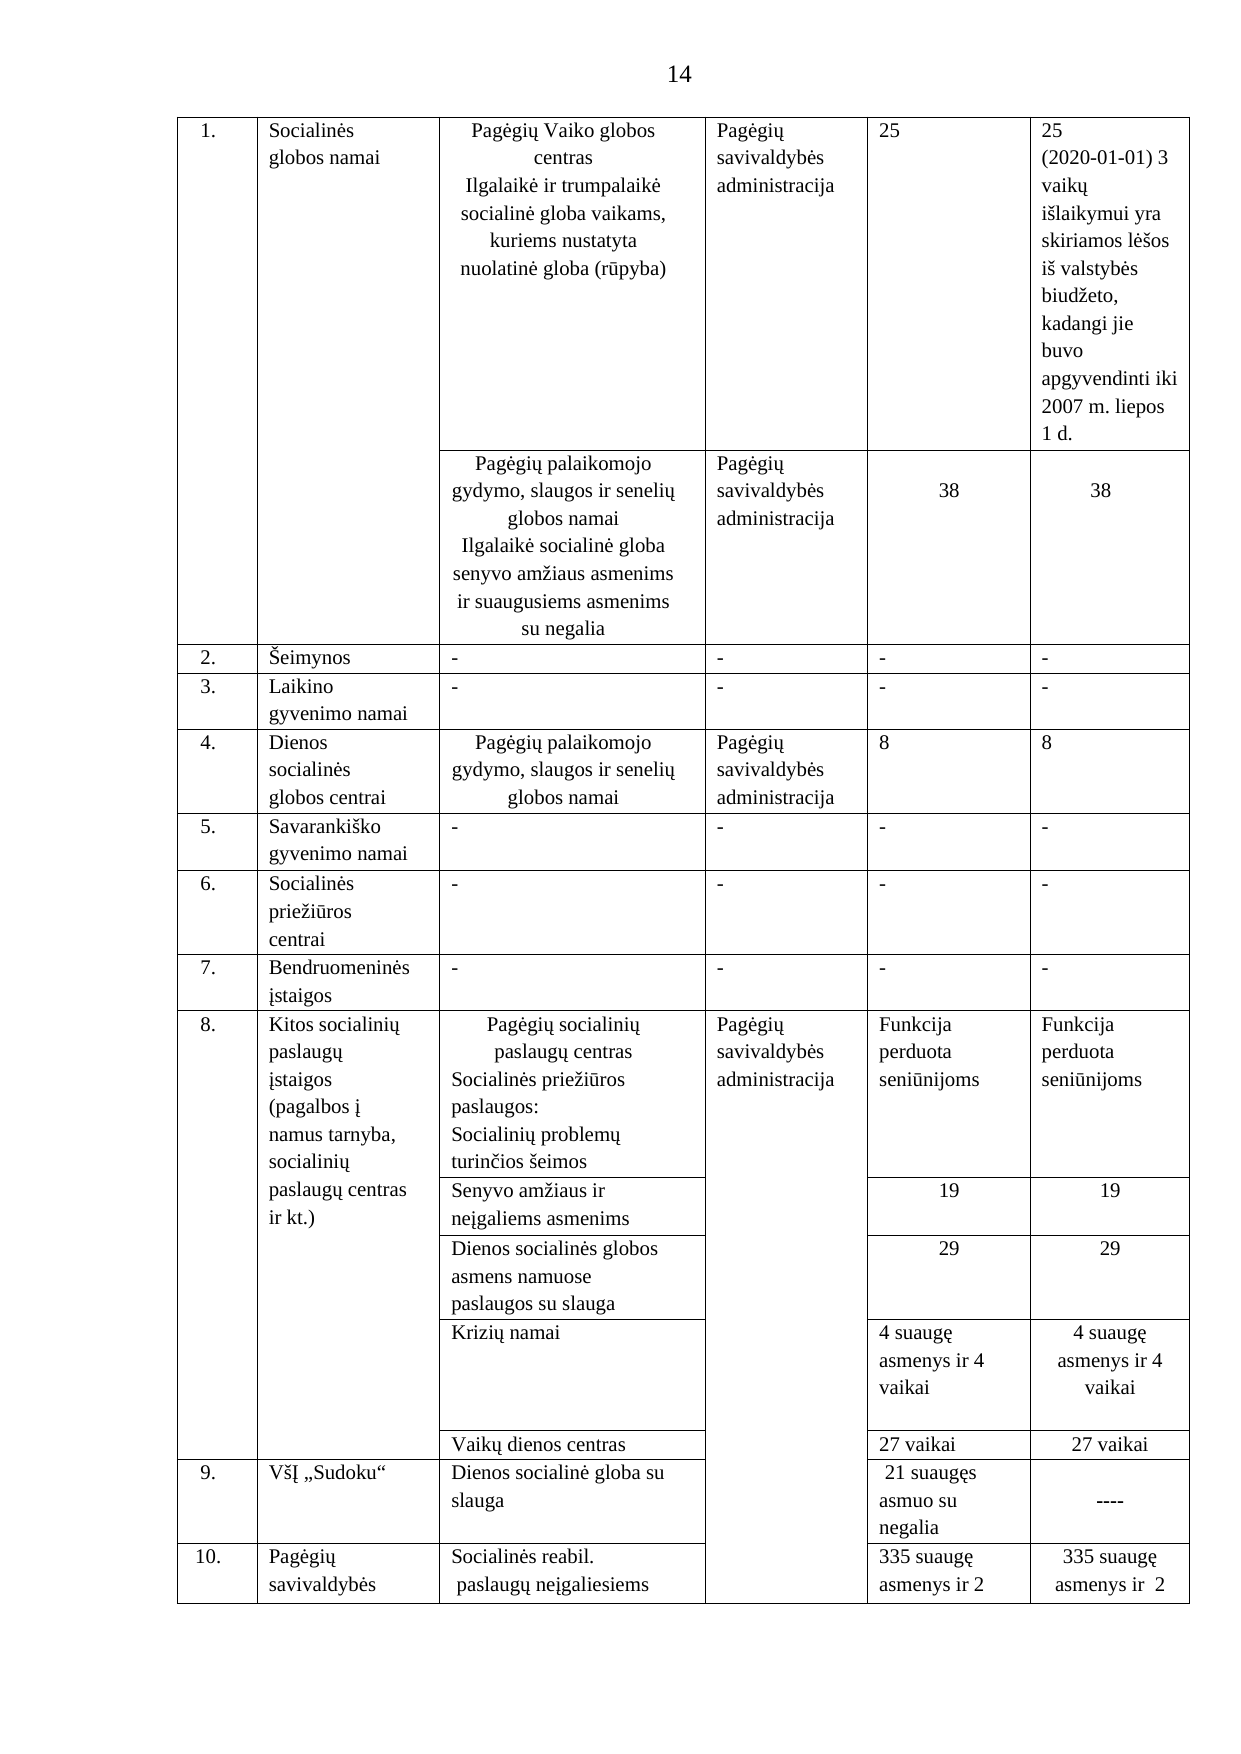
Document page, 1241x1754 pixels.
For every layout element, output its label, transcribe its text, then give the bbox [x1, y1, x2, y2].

table_cell - [706, 814, 867, 870]
table_cell Savarankiško gyvenimo namai [258, 814, 439, 870]
table_cell 335 suaugę asmenys ir 2 [1031, 1544, 1189, 1603]
table_cell Socialinės reabil. paslaugų neįgaliesiems [440, 1544, 705, 1603]
table_cell Kitos socialinių paslaugų įstaigos (pagalbos į namus tarnyba, socialinių paslaugų centras ir kt.) [258, 1011, 439, 1459]
table_cell Dienos socialinės globos centrai [258, 730, 439, 813]
table_cell 4 suaugę asmenys ir 4 vaikai [1031, 1320, 1189, 1430]
table_cell 25 [868, 118, 1030, 449]
table_cell Pagėgių palaikomojo gydymo, slaugos ir senelių globos namai Ilgalaikė socialinė globa senyvo amžiaus asmenims ir suaugusiems asmenims su negalia [440, 451, 705, 644]
table_cell Pagėgių Vaiko globos centras Ilgalaikė ir trumpalaikė socialinė globa vaikams, kuriems nustatyta nuolatinė globa (rūpyba) [440, 118, 705, 449]
table_cell 10. [178, 1544, 257, 1603]
table_cell - [440, 871, 705, 954]
table_cell Laikino gyvenimo namai [258, 674, 439, 729]
table_cell Šeimynos [258, 645, 439, 672]
table_cell 29 [868, 1236, 1030, 1319]
table_cell 9. [178, 1460, 257, 1543]
table_cell - [706, 645, 867, 672]
table_cell 7. [178, 955, 257, 1010]
table_cell - [440, 645, 705, 672]
table_cell ---- [1031, 1460, 1189, 1543]
table_cell Funkcija perduota seniūnijoms [868, 1011, 1030, 1177]
table_cell - [868, 955, 1030, 1010]
table_cell 38 [868, 451, 1030, 644]
table_cell 8 [1031, 730, 1189, 813]
table_cell Pagėgių savivaldybės [258, 1544, 439, 1603]
table_cell Pagėgių palaikomojo gydymo, slaugos ir senelių globos namai [440, 730, 705, 813]
table_cell Krizių namai [440, 1320, 705, 1430]
table_cell - [706, 871, 867, 954]
table_cell 5. [178, 814, 257, 870]
table_cell 3. [178, 674, 257, 729]
table_cell Pagėgių savivaldybės administracija [706, 1011, 867, 1603]
table_cell 335 suaugę asmenys ir 2 [868, 1544, 1030, 1603]
table_cell - [868, 814, 1030, 870]
table_cell Vaikų dienos centras [440, 1431, 705, 1459]
table_cell VšĮ „Sudoku“ [258, 1460, 439, 1543]
table_cell 21 suaugęs asmuo su negalia [868, 1460, 1030, 1543]
table_cell 8. [178, 1011, 257, 1459]
table_cell - [1031, 955, 1189, 1010]
table_cell 1. [178, 118, 257, 644]
table_cell Funkcija perduota seniūnijoms [1031, 1011, 1189, 1177]
table_cell 19 [868, 1178, 1030, 1235]
table_cell 6. [178, 871, 257, 954]
table_cell - [1031, 645, 1189, 672]
table_cell - [440, 955, 705, 1010]
table_cell - [868, 645, 1030, 672]
table_cell - [440, 814, 705, 870]
table_cell Socialinės priežiūros centrai [258, 871, 439, 954]
table_cell 27 vaikai [1031, 1431, 1189, 1459]
table_cell - [706, 955, 867, 1010]
table_cell Pagėgių savivaldybės administracija [706, 118, 867, 449]
table_cell - [868, 871, 1030, 954]
table_cell 19 [1031, 1178, 1189, 1235]
table_cell 38 [1031, 451, 1189, 644]
table_cell - [706, 674, 867, 729]
table_cell Bendruomeninės įstaigos [258, 955, 439, 1010]
table_cell Pagėgių savivaldybės administracija [706, 451, 867, 644]
table_cell Pagėgių savivaldybės administracija [706, 730, 867, 813]
table_cell Socialinės globos namai [258, 118, 439, 644]
table_cell - [440, 674, 705, 729]
table_cell - [1031, 871, 1189, 954]
table_cell - [1031, 814, 1189, 870]
table_cell 2. [178, 645, 257, 672]
table_cell Dienos socialinė globa su slauga [440, 1460, 705, 1543]
table_cell Pagėgių socialinių paslaugų centras Socialinės priežiūros paslaugos: Socialinių problemų turinčios šeimos [440, 1011, 705, 1177]
table_cell Senyvo amžiaus ir neįgaliems asmenims [440, 1178, 705, 1235]
table_cell 29 [1031, 1236, 1189, 1319]
table_cell 4. [178, 730, 257, 813]
table_cell 4 suaugę asmenys ir 4 vaikai [868, 1320, 1030, 1430]
table_cell - [1031, 674, 1189, 729]
table_cell Dienos socialinės globos asmens namuose paslaugos su slauga [440, 1236, 705, 1319]
table_cell - [868, 674, 1030, 729]
table_cell 25 (2020-01-01) 3 vaikų išlaikymui yra skiriamos lėšos iš valstybės biudžeto, kadangi jie buvo apgyvendinti iki 2007 m. liepos 1 d. [1031, 118, 1189, 449]
table_cell 27 vaikai [868, 1431, 1030, 1459]
table_cell 8 [868, 730, 1030, 813]
